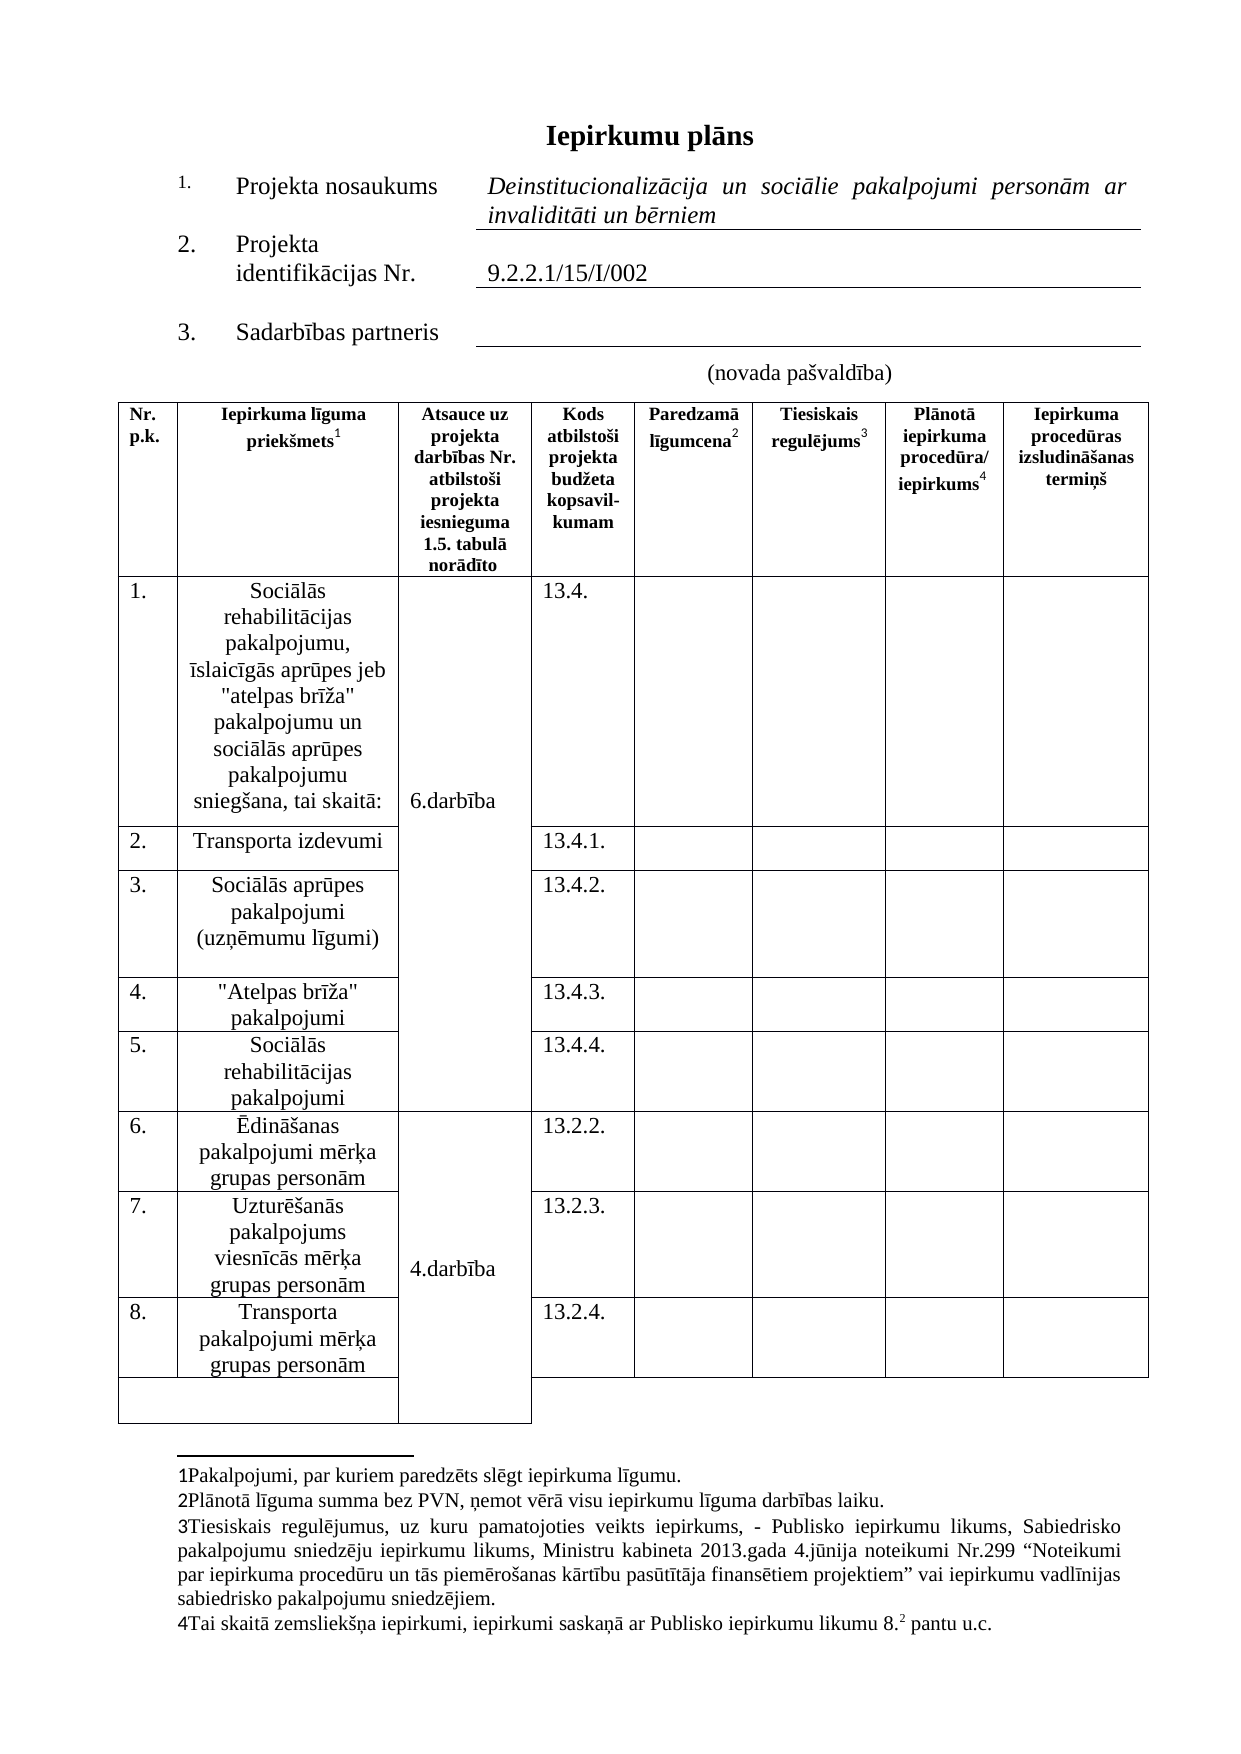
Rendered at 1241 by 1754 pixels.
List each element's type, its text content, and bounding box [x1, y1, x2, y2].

table_header Projekta nosaukums [224, 171, 476, 228]
table_cell [1004, 577, 1148, 826]
table_cell 13.4.2. [532, 871, 634, 977]
table_header Atsauce uz projekta darbības Nr. atbilstoši projekta iesnieguma 1.5. tabulā norādīto [399, 403, 531, 576]
table_cell Ēdināšanas pakalpojumi mērķa grupas personām [178, 1112, 398, 1191]
table_header Plānotā iepirkuma procedūra/ iepirkums [886, 403, 1003, 576]
table_header Iepirkuma procedūras izsludināšanas termiņš [1004, 403, 1148, 576]
table_cell [635, 978, 752, 1031]
table_cell [886, 827, 1003, 870]
table_cell 1. [119, 577, 177, 826]
table_cell [886, 978, 1003, 1031]
table_header Iepirkuma līguma priekšmets [178, 403, 398, 576]
table_cell 6. [119, 1112, 177, 1191]
table_cell 13.4.3. [532, 978, 634, 1031]
table_cell [1004, 1112, 1148, 1191]
table_cell [635, 1192, 752, 1297]
table_cell Transporta pakalpojumi mērķa grupas personām [178, 1298, 398, 1377]
table_cell Transporta izdevumi [178, 827, 398, 870]
table_cell 13.4.4. [532, 1032, 634, 1111]
table_cell [635, 827, 752, 870]
table_cell [886, 871, 1003, 977]
text (novada pašvaldība) [402, 359, 1122, 385]
table_cell [886, 1112, 1003, 1191]
table_header Paredzamā līgumcena [635, 403, 752, 576]
table_cell [635, 577, 752, 826]
table_cell [886, 1032, 1003, 1111]
table_header 1. [166, 171, 224, 228]
table_cell [1004, 827, 1148, 870]
table_cell [1004, 1298, 1148, 1377]
table_header Deinstitucionalizācija un sociālie pakalpojumi personām ar invaliditāti un bērniem [476, 171, 1141, 228]
table_cell Sociālās rehabilitācijas pakalpojumi [178, 1032, 398, 1111]
table_cell 13.2.2. [532, 1112, 634, 1191]
table_cell [635, 871, 752, 977]
table_cell 9.2.2.1/15/I/002 [476, 230, 1141, 287]
table_cell 7. [119, 1192, 177, 1297]
table_cell [753, 1112, 885, 1191]
table_cell [886, 577, 1003, 826]
table_cell Sadarbības partneris [224, 287, 476, 346]
table_cell Uzturēšanās pakalpojums viesnīcās mērķa grupas personām [178, 1192, 398, 1297]
table_cell [1004, 1192, 1148, 1297]
table_cell 3. [166, 287, 224, 346]
table_cell [886, 1298, 1003, 1377]
table_cell 2. [119, 827, 177, 870]
table_cell [753, 827, 885, 870]
table_cell 2. [166, 229, 224, 287]
table_cell 4. [119, 978, 177, 1031]
table_cell 8. [119, 1298, 177, 1377]
table_cell Projekta identifikācijas Nr. [224, 229, 476, 287]
table_cell Sociālās rehabilitācijas pakalpojumu, īslaicīgās aprūpes jeb "atelpas brīža" pakalpojumu un sociālās aprūpes pakalpojumu sniegšana, tai skaitā: [178, 577, 398, 826]
table_header Tiesiskais regulējums [753, 403, 885, 576]
table_cell 13.4. [532, 577, 634, 826]
table_cell [1004, 871, 1148, 977]
table_cell [886, 1192, 1003, 1297]
table_cell [635, 1032, 752, 1111]
table_cell [635, 1298, 752, 1377]
table_cell [1004, 978, 1148, 1031]
table_cell 13.4.1. [532, 827, 634, 870]
table_cell [753, 577, 885, 826]
text Iepirkumu plāns [177, 118, 1122, 152]
table_cell "Atelpas brīža" pakalpojumi [178, 978, 398, 1031]
table_cell [753, 1298, 885, 1377]
table_cell 5. [119, 1032, 177, 1111]
table_cell [753, 1192, 885, 1297]
table_cell 3. [119, 871, 177, 977]
table_cell 13.2.4. [532, 1298, 634, 1377]
table_cell 13.2.3. [532, 1192, 634, 1297]
table_cell [119, 1378, 398, 1423]
table_header Kods atbilstoši projekta budžeta kopsavil-kumam [532, 403, 634, 576]
table_cell [753, 871, 885, 977]
table_cell [753, 1032, 885, 1111]
table_cell [635, 1112, 752, 1191]
table_cell Sociālās aprūpes pakalpojumi (uzņēmumu līgumi) [178, 871, 398, 977]
table_cell 6.darbība [399, 577, 531, 1111]
table_cell [476, 288, 1141, 346]
table_header Nr.p.k. [119, 403, 177, 576]
table_cell [753, 978, 885, 1031]
table_cell 4.darbība [399, 1112, 531, 1423]
table_cell [1004, 1032, 1148, 1111]
